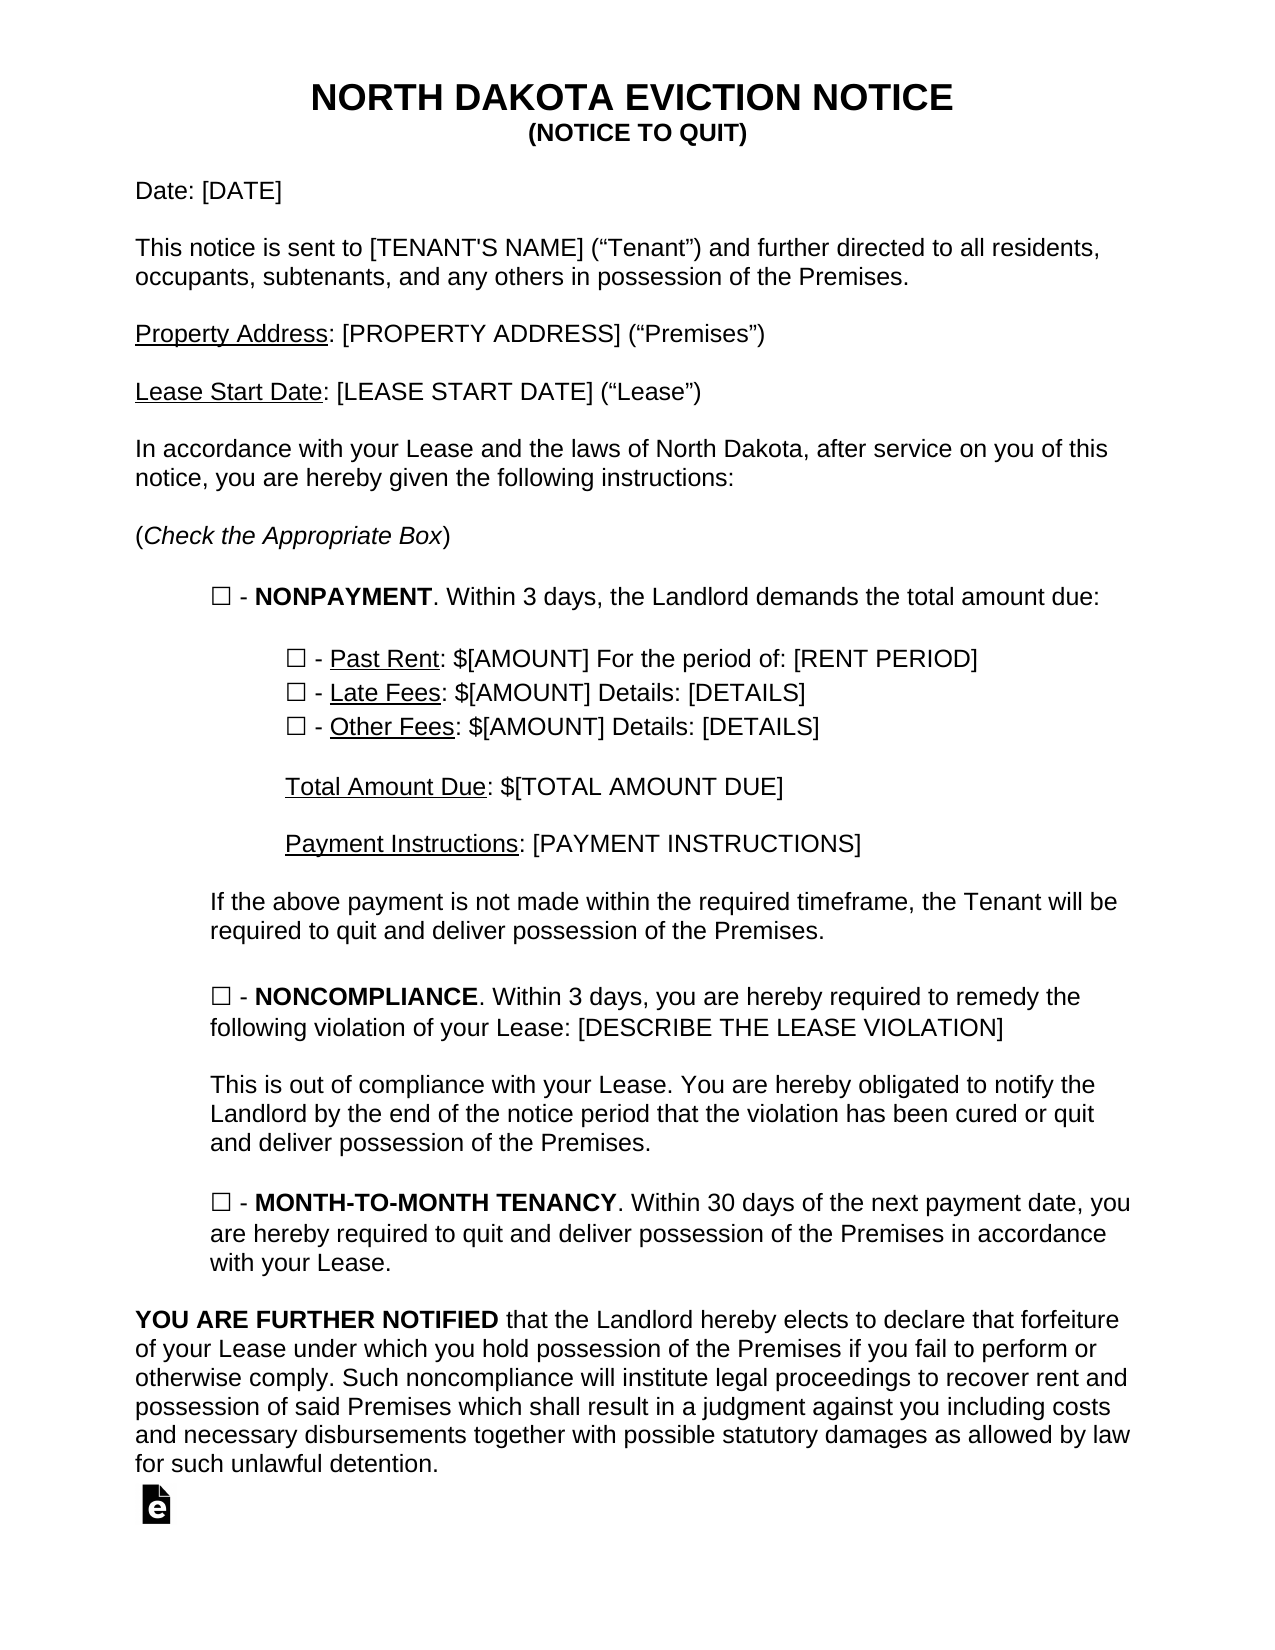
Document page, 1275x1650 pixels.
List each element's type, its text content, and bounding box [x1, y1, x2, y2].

text In accordance with your Lease and the laws of North Dakota, after service on you of this notice, you are hereby given the following instructions: [135, 434, 1140, 492]
subtitle NORTH DAKOTA EVICTION NOTICE [135, 75, 1140, 118]
text If the above payment is not made within the required timeframe, the Tenant will be required to quit and deliver possession of the Premises. [210, 887, 1140, 944]
text Lease Start Date: [LEASE START DATE] (“Lease”) [135, 377, 1140, 406]
text ☐ - MONTH-TO-MONTH TENANCY. Within 30 days of the next payment date, you are hereby required to quit and deliver possession of the Premises in accordance with your Lease. [210, 1185, 1140, 1277]
text ☐ - Late Fees: $[AMOUNT] Details: [DETAILS] [285, 675, 1140, 709]
text Payment Instructions: [PAYMENT INSTRUCTIONS] [285, 829, 1140, 858]
text ☐ - NONCOMPLIANCE. Within 3 days, you are hereby required to remedy the following violation of your Lease: [DESCRIBE THE LEASE VIOLATION] [210, 978, 1140, 1041]
text This notice is sent to [TENANT'S NAME] (“Tenant”) and further directed to all residents, occupants, subtenants, and any others in possession of the Premises. [135, 233, 1140, 291]
text ☐ - NONPAYMENT. Within 3 days, the Landlord demands the total amount due: [210, 578, 1140, 612]
text (Check the Appropriate Box) [135, 521, 1140, 549]
text Total Amount Due: $[TOTAL AMOUNT DUE] [285, 772, 1140, 801]
text This is out of compliance with your Lease. You are hereby obligated to notify the Landlord by the end of the notice period that the violation has been cured or quit and deliver possession of the Premises. [210, 1070, 1140, 1156]
text ☐ - Other Fees: $[AMOUNT] Details: [DETAILS] [285, 709, 1140, 743]
text YOU ARE FURTHER NOTIFIED that the Landlord hereby elects to declare that forfeiture of your Lease under which you hold possession of the Premises if you fail to perform or otherwise comply. Such noncompliance will institute legal proceedings to recover rent and possession of said Premises which shall result in a judgment against you including costs and necessary disbursements together with possible statutory damages as allowed by law for such unlawful detention. [135, 1305, 1140, 1478]
text Date: [DATE] [135, 176, 1140, 204]
text Property Address: [PROPERTY ADDRESS] (“Premises”) [135, 319, 1140, 348]
text ☐ - Past Rent: $[AMOUNT] For the period of: [RENT PERIOD] [285, 641, 1140, 675]
subtitle (NOTICE TO QUIT) [135, 118, 1140, 147]
